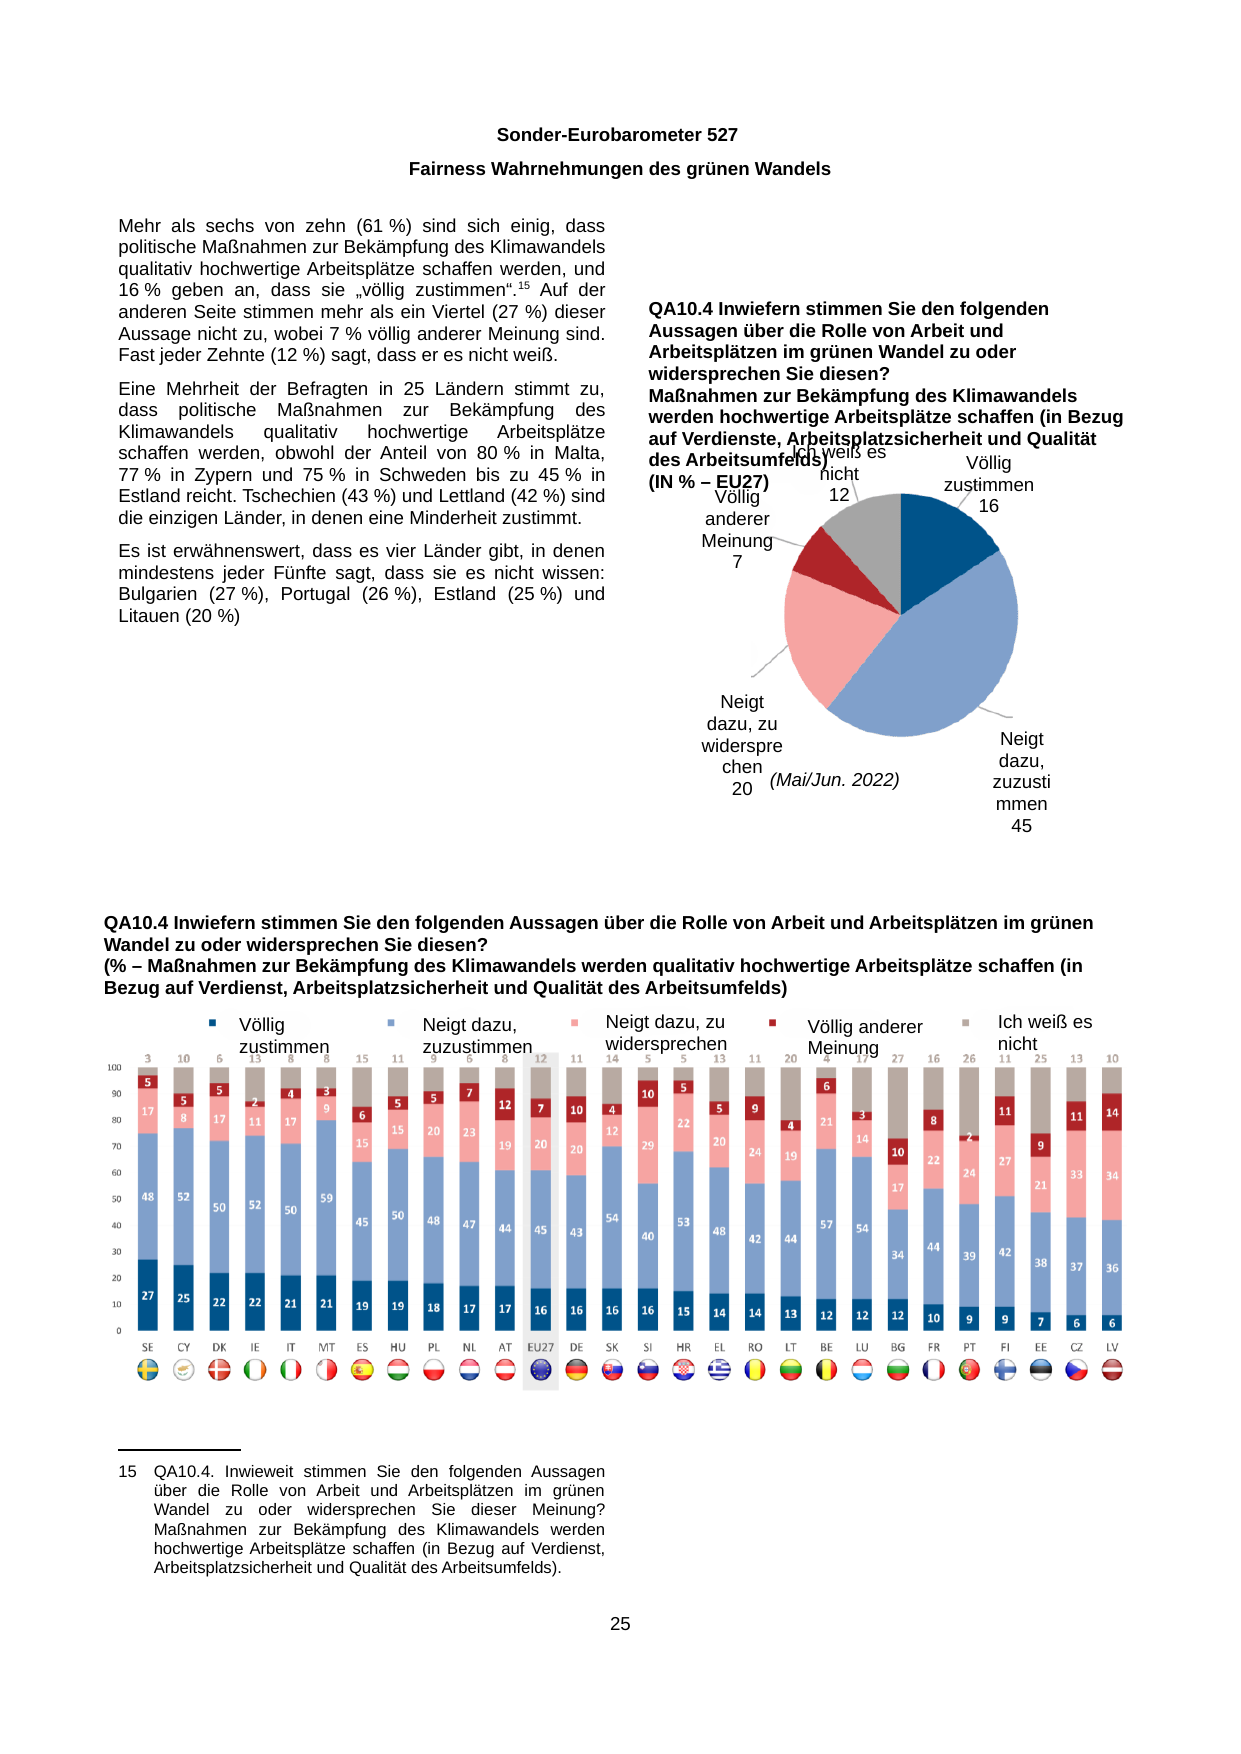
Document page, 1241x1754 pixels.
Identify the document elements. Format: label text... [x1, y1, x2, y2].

picture [98, 1006, 1127, 1396]
text Es ist erwähnenswert, dass es vier Länder gibt, in denen mindestens jeder Fünfte sagt, dass sie es nicht wissen: Bulgarien (27 %), Portugal (26 %), Estland (25 %) und Litauen (20 %) [118, 540, 605, 626]
text Mehr als sechs von zehn (61 %) sind sich einig, dass politische Maßnahmen zur Bekämpfung des Klimawandels qualitativ hochwertige Arbeitsplätze schaffen werden, und 16 % geben an, dass sie „völlig zustimmen“. Auf der anderen Seite stimmen mehr als ein Viertel (27 %) dieser Aussage nicht zu, wobei 7 % völlig anderer Meinung sind. Fast jeder Zehnte (12 %) sagt, dass er es nicht weiß. [118, 214, 605, 365]
text QA10.4. Inwieweit stimmen Sie den folgenden Aussagen über die Rolle von Arbeit und Arbeitsplätzen im grünen Wandel zu oder widersprechen Sie dieser Meinung? Maßnahmen zur Bekämpfung des Klimawandels werden hochwertige Arbeitsplätze schaffen (in Bezug auf Verdienst, Arbeitsplatzsicherheit und Qualität des Arbeitsumfelds). [118, 1462, 605, 1577]
text Eine Mehrheit der Befragten in 25 Ländern stimmt zu, dass politische Maßnahmen zur Bekämpfung des Klimawandels qualitativ hochwertige Arbeitsplätze schaffen werden, obwohl der Anteil von 80 % in Malta, 77 % in Zypern und 75 % in Schweden bis zu 45 % in Estland reicht. Tschechien (43 %) und Lettland (42 %) sind die einzigen Länder, in denen eine Minderheit zustimmt. [118, 377, 605, 528]
picture [751, 467, 1020, 742]
